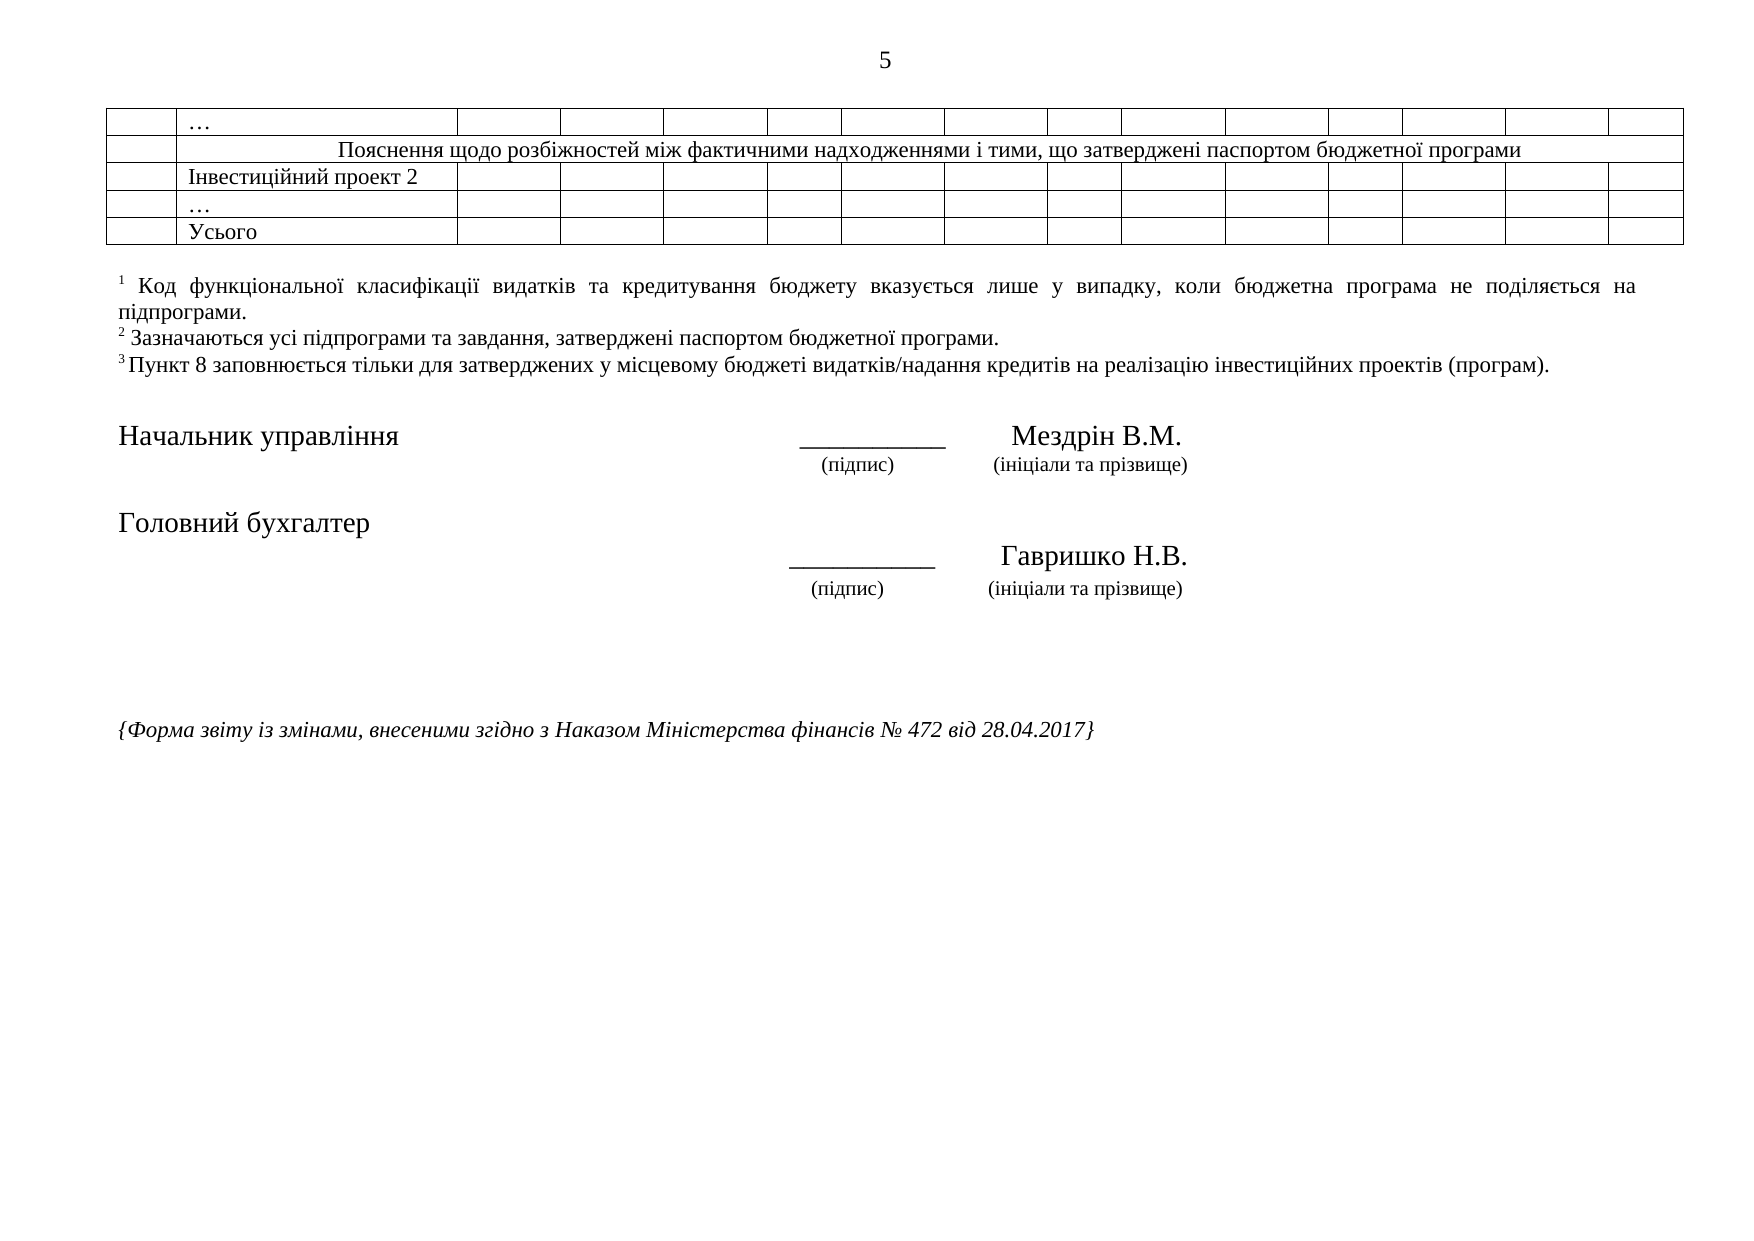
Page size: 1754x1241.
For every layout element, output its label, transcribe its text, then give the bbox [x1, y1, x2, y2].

table_cell [1609, 163, 1683, 189]
table_cell [1609, 191, 1683, 217]
table_cell [1226, 218, 1328, 244]
text Начальник управління __________ Мездрін В.М. (підпис) (ініціали та прізвище) [118, 418, 1639, 476]
table_cell [1226, 191, 1328, 217]
text 1 Код функціональної класифікації видатків та кредитування бюджету вказується лише у випадку, коли бюджетна програма не поділяється на підпрограми. [118, 245, 1639, 324]
table_cell [1506, 109, 1608, 135]
table_cell [664, 218, 767, 244]
table_cell [1048, 218, 1121, 244]
table_cell Пояснення щодо розбіжностей між фактичними надходженнями і тими, що затверджені паспортом бюджетної програми [177, 136, 1683, 162]
table_cell [1403, 109, 1505, 135]
table_cell [1403, 218, 1505, 244]
table_cell [107, 163, 176, 189]
table_cell [768, 109, 841, 135]
text __________ Гавришко Н.В. (підпис) (ініціали та прізвище) [118, 538, 1639, 601]
table_cell [1048, 109, 1121, 135]
table_cell Інвестиційний проект 2 [177, 163, 457, 189]
text 3 Пункт 8 заповнюється тільки для затверджених у місцевому бюджеті видатків/надання кредитів на реалізацію інвестиційних проектів (програм). [118, 351, 1639, 377]
table_cell [842, 218, 944, 244]
table_cell [458, 218, 560, 244]
table_cell … [177, 191, 457, 217]
table_cell [107, 218, 176, 244]
table_cell [1403, 191, 1505, 217]
table_cell [1506, 163, 1608, 189]
table_cell [1329, 163, 1402, 189]
table_cell [945, 191, 1047, 217]
table_cell [458, 163, 560, 189]
table_cell [1329, 109, 1402, 135]
table_cell [1329, 218, 1402, 244]
table_cell [1048, 191, 1121, 217]
table_cell [945, 218, 1047, 244]
table_cell [842, 109, 944, 135]
table_cell … [177, 109, 457, 135]
table_cell [561, 191, 663, 217]
table_cell [1122, 109, 1225, 135]
table_cell [561, 109, 663, 135]
table_cell [842, 163, 944, 189]
table_cell [664, 109, 767, 135]
table_cell [1122, 163, 1225, 189]
table_cell [768, 218, 841, 244]
text {Форма звіту із змінами, внесеними згідно з Наказом Міністерства фінансів № 472 від 28.04.2017} [118, 716, 1639, 742]
table_cell [458, 191, 560, 217]
table_cell [1506, 218, 1608, 244]
table_cell [1609, 218, 1683, 244]
table_cell [1048, 163, 1121, 189]
table_cell [107, 191, 176, 217]
table_cell [1329, 191, 1402, 217]
table_cell [664, 191, 767, 217]
table_cell [1122, 191, 1225, 217]
table_cell [1403, 163, 1505, 189]
table_cell [1226, 163, 1328, 189]
table_cell Усього [177, 218, 457, 244]
table_cell [107, 109, 176, 135]
table_cell [768, 163, 841, 189]
table_cell [561, 163, 663, 189]
table_cell [1122, 218, 1225, 244]
table_cell [768, 191, 841, 217]
table_cell [1226, 109, 1328, 135]
table_cell [842, 191, 944, 217]
table_cell [1506, 191, 1608, 217]
table_cell [107, 136, 176, 162]
table_cell [664, 163, 767, 189]
text 2 Зазначаються усі підпрограми та завдання, затверджені паспортом бюджетної програми. [118, 324, 1639, 351]
text Головний бухгалтер [118, 476, 1639, 538]
table_cell [945, 163, 1047, 189]
table_cell [945, 109, 1047, 135]
table_cell [458, 109, 560, 135]
table_cell [1609, 109, 1683, 135]
table_cell [561, 218, 663, 244]
